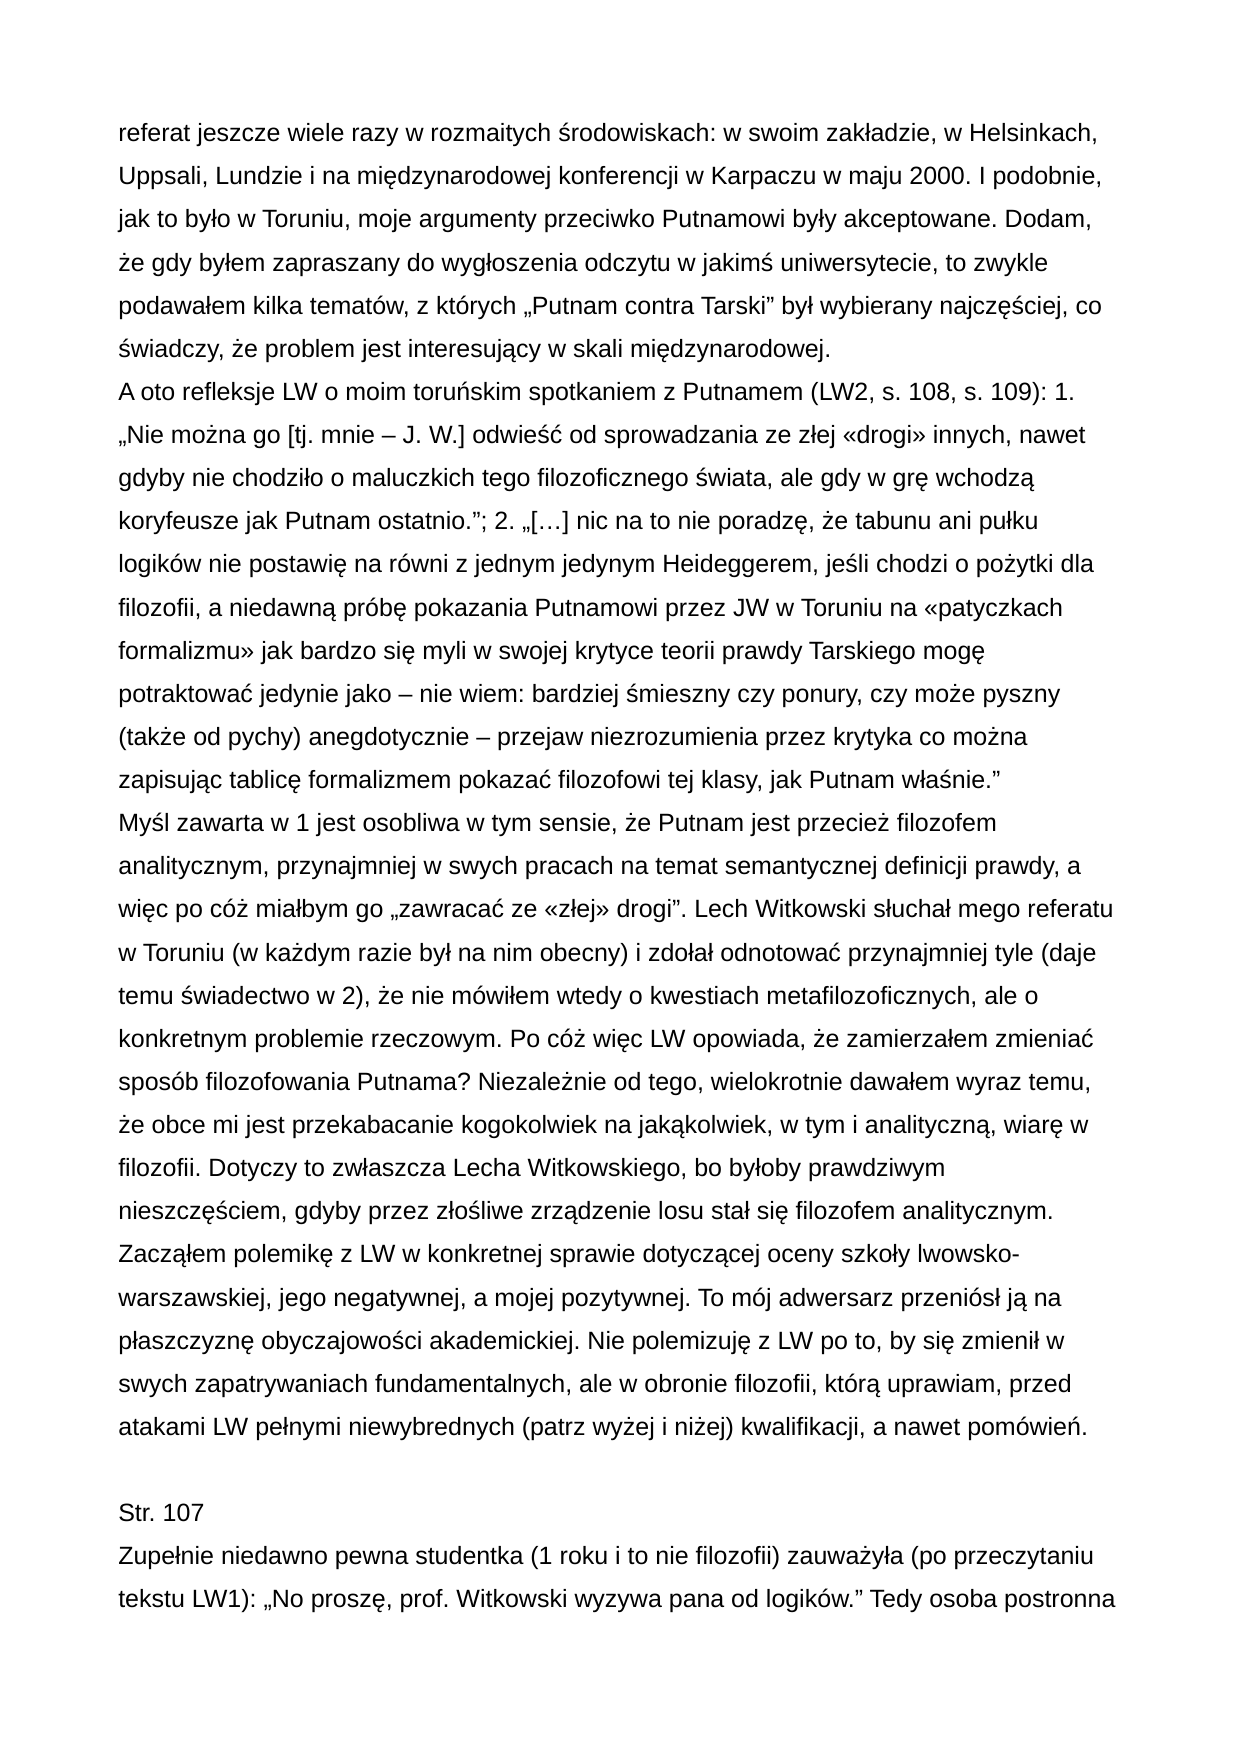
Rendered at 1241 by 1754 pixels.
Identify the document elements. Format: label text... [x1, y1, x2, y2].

text Myśl zawarta w 1 jest osobliwa w tym sensie, że Putnam jest przecież filozofem analitycznym, przynajmniej w swych pracach na temat semantycznej definicji prawdy, a więc po cóż miałbym go „zawracać ze «złej» drogi”. Lech Witkowski słuchał mego referatu w Toruniu (w każdym razie był na nim obecny) i zdołał odnotować przynajmniej tyle (daje temu świadectwo w 2), że nie mówiłem wtedy o kwestiach metafilozoficznych, ale o konkretnym problemie rzeczowym. Po cóż więc LW opowiada, że zamierzałem zmieniać sposób filozofowania Putnama? Niezależnie od tego, wielokrotnie dawałem wyraz temu, że obce mi jest przekabacanie kogokolwiek na jakąkolwiek, w tym i analityczną, wiarę w filozofii. Dotyczy to zwłaszcza Lecha Witkowskiego, bo byłoby prawdziwym nieszczęściem, gdyby przez złośliwe zrządzenie losu stał się filozofem analitycznym. Zacząłem polemikę z LW w konkretnej sprawie dotyczącej oceny szkoły lwowsko-warszawskiej, jego negatywnej, a mojej pozytywnej. To mój adwersarz przeniósł ją na płaszczyznę obyczajowości akademickiej. Nie polemizuję z LW po to, by się zmienił w swych zapatrywaniach fundamentalnych, ale w obronie filozofii, którą uprawiam, przed atakami LW pełnymi niewybrednych (patrz wyżej i niżej) kwalifikacji, a nawet pomówień. [118, 808, 1122, 1441]
text referat jeszcze wiele razy w rozmaitych środowiskach: w swoim zakładzie, w Helsinkach, Uppsali, Lundzie i na międzynarodowej konferencji w Karpaczu w maju 2000. I podobnie, jak to było w Toruniu, moje argumenty przeciwko Putnamowi były akceptowane. Dodam, że gdy byłem zapraszany do wygłoszenia odczytu w jakimś uniwersytecie, to zwykle podawałem kilka tematów, z których „Putnam contra Tarski” był wybierany najczęściej, co świadczy, że problem jest interesujący w skali międzynarodowej. [118, 118, 1122, 362]
text A oto refleksje LW o moim toruńskim spotkaniem z Putnamem (LW2, s. 108, s. 109): 1. „Nie można go [tj. mnie – J. W.] odwieść od sprowadzania ze złej «drogi» innych, nawet gdyby nie chodziło o maluczkich tego filozoficznego świata, ale gdy w grę wchodzą koryfeusze jak Putnam ostatnio.”; 2. „[…] nic na to nie poradzę, że tabunu ani pułku logików nie postawię na równi z jednym jedynym Heideggerem, jeśli chodzi o pożytki dla filozofii, a niedawną próbę pokazania Putnamowi przez JW w Toruniu na «patyczkach formalizmu» jak bardzo się myli w swojej krytyce teorii prawdy Tarskiego mogę potraktować jedynie jako – nie wiem: bardziej śmieszny czy ponury, czy może pyszny (także od pychy) anegdotycznie – przejaw niezrozumienia przez krytyka co można zapisując tablicę formalizmem pokazać filozofowi tej klasy, jak Putnam właśnie.” [118, 377, 1122, 794]
text Zupełnie niedawno pewna studentka (1 roku i to nie filozofii) zauważyła (po przeczytaniu tekstu LW1): „No proszę, prof. Witkowski wyzywa pana od logików.” Tedy osoba postronna [118, 1541, 1122, 1613]
text Str. 107 [118, 1498, 1122, 1527]
